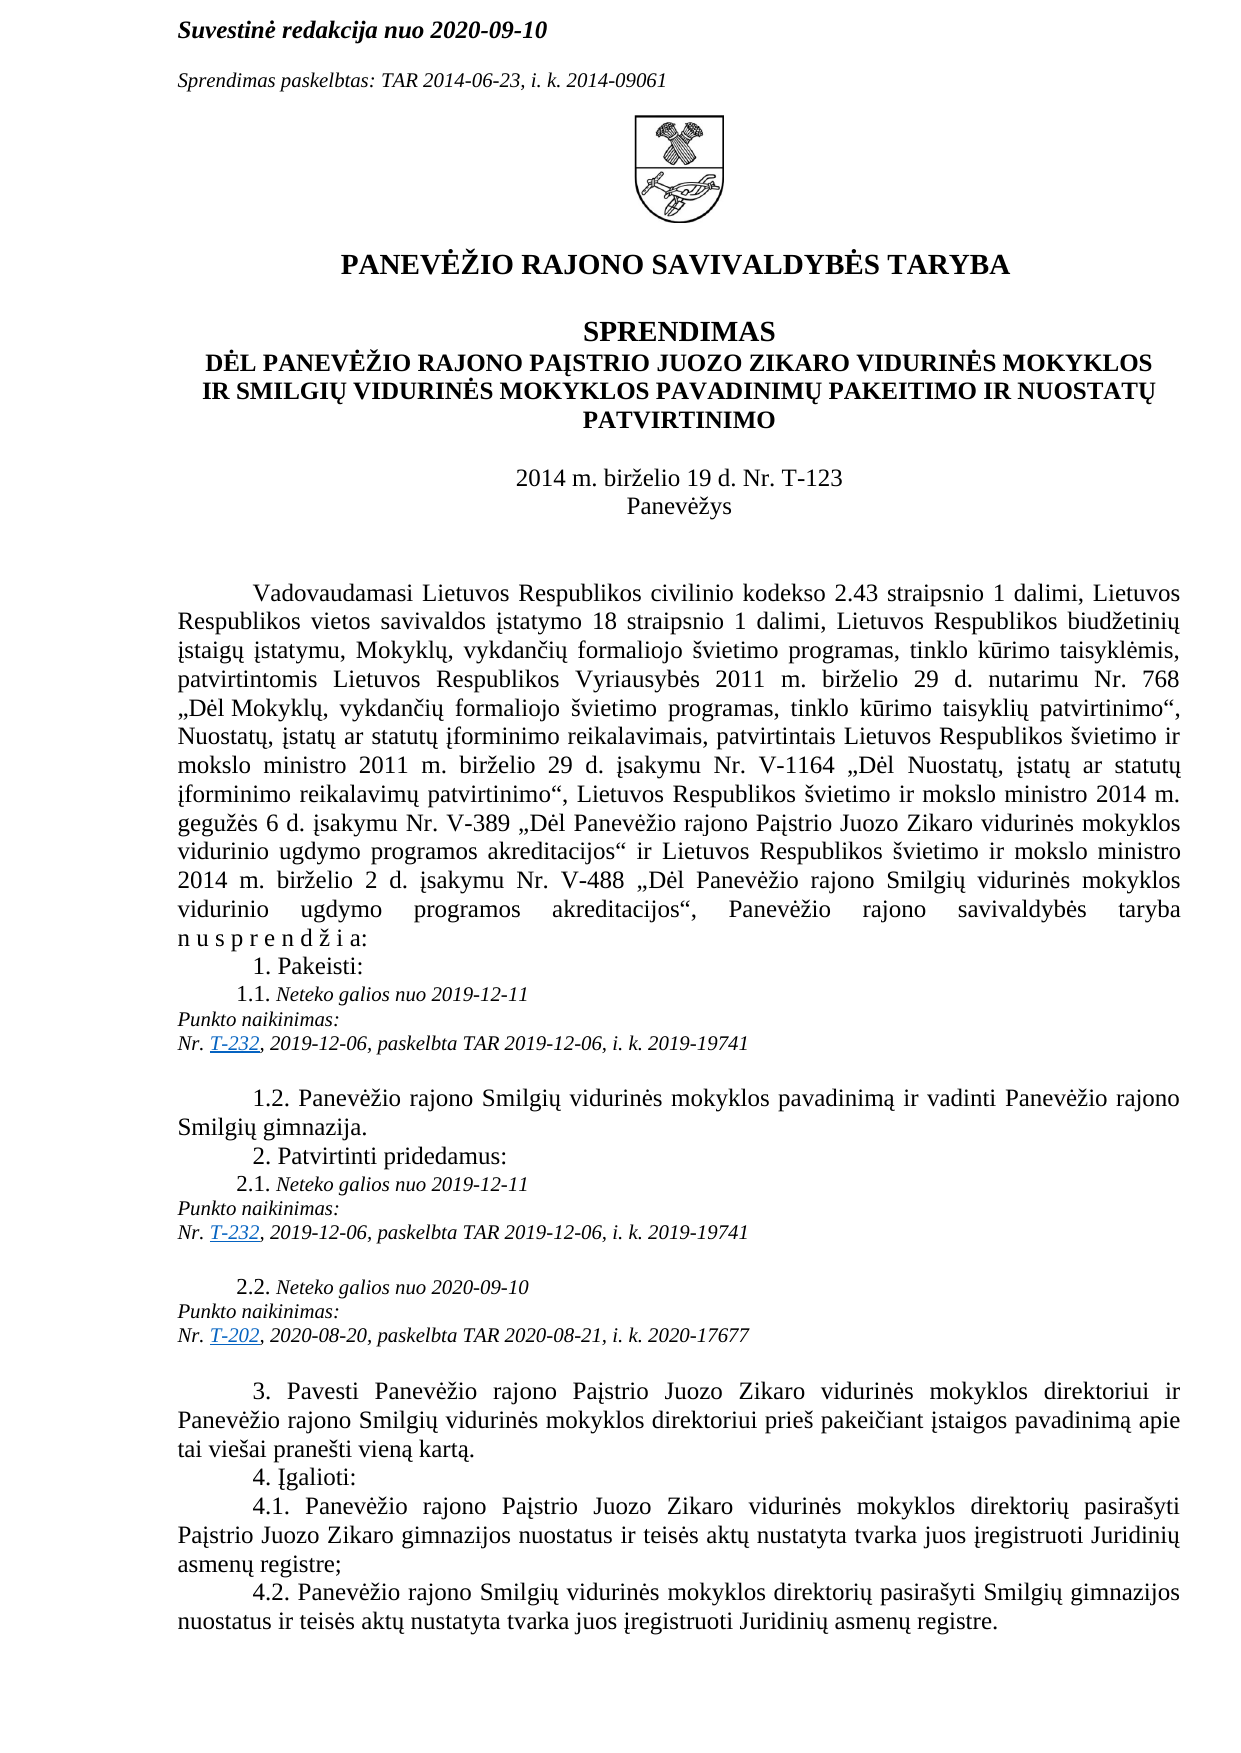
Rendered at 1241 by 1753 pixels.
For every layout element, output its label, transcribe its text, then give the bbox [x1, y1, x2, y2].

text Suvestinė redakcija nuo 2020-09-10 [177, 15, 1181, 43]
text 4. Įgalioti: [177, 1462, 1181, 1491]
text PANEVĖŽIO RAJONO SAVIVALDYBĖS TARYBA [177, 247, 1181, 281]
text 3. Pavesti Panevėžio rajono Paįstrio Juozo Zikaro vidurinės mokyklos direktoriui ir Panevėžio rajono Smilgių vidurinės mokyklos direktoriui prieš pakeičiant įstaigos pavadinimą apie tai viešai pranešti vieną kartą. [177, 1376, 1181, 1462]
text 2.2. Neteko galios nuo 2020-09-10 [177, 1273, 1181, 1299]
text 1.2. Panevėžio rajono Smilgių vidurinės mokyklos pavadinimą ir vadinti Panevėžio rajono Smilgių gimnazija. [177, 1083, 1181, 1141]
text Nr. T-232, 2019-12-06, paskelbta TAR 2019-12-06, i. k. 2019-19741 [177, 1220, 1181, 1244]
text Punkto naikinimas: [177, 1196, 1181, 1220]
text Vadovaudamasi Lietuvos Respublikos civilinio kodekso 2.43 straipsnio 1 dalimi, Lietuvos Respublikos vietos savivaldos įstatymo 18 straipsnio 1 dalimi, Lietuvos Respublikos biudžetinių įstaigų įstatymu, Mokyklų, vykdančių formaliojo švietimo programas, tinklo kūrimo taisyklėmis, patvirtintomis Lietuvos Respublikos Vyriausybės 2011 m. birželio 29 d. nutarimu Nr. 768 „Dėl Mokyklų, vykdančių formaliojo švietimo programas, tinklo kūrimo taisyklių patvirtinimo“, Nuostatų, įstatų ar statutų įforminimo reikalavimais, patvirtintais Lietuvos Respublikos švietimo ir mokslo ministro 2011 m. birželio 29 d. įsakymu Nr. V-1164 „Dėl Nuostatų, įstatų ar statutų įforminimo reikalavimų patvirtinimo“, Lietuvos Respublikos švietimo ir mokslo ministro 2014 m. gegužės 6 d. įsakymu Nr. V-389 „Dėl Panevėžio rajono Paįstrio Juozo Zikaro vidurinės mokyklos vidurinio ugdymo programos akreditacijos“ ir Lietuvos Respublikos švietimo ir mokslo ministro 2014 m. birželio 2 d. įsakymu Nr. V-488 „Dėl Panevėžio rajono Smilgių vidurinės mokyklos vidurinio ugdymo programos akreditacijos“, Panevėžio rajono savivaldybės taryba n u s p r e n d ž i a: [177, 578, 1181, 951]
text Punkto naikinimas: [177, 1299, 1181, 1323]
text 1. Pakeisti: [177, 951, 1181, 980]
text SPRENDIMAS [177, 314, 1181, 348]
text IR SMILGIŲ VIDURINĖS MOKYKLOS PAVADINIMŲ PAKEITIMO IR NUOSTATŲ PATVIRTINIMO [177, 376, 1181, 434]
text Sprendimas paskelbtas: TAR 2014-06-23, i. k. 2014-09061 [177, 68, 1181, 92]
text Nr. T-202, 2020-08-20, paskelbta TAR 2020-08-21, i. k. 2020-17677 [177, 1323, 1181, 1347]
text 1.1. Neteko galios nuo 2019-12-11 [177, 980, 1181, 1007]
text Nr. T-232, 2019-12-06, paskelbta TAR 2019-12-06, i. k. 2019-19741 [177, 1031, 1181, 1055]
text Punkto naikinimas: [177, 1007, 1181, 1031]
text Panevėžys [177, 491, 1181, 520]
text DĖL PANEVĖŽIO RAJONO PAĮSTRIO JUOZO ZIKARO VIDURINĖS MOKYKLOS [177, 348, 1181, 376]
text 4.2. Panevėžio rajono Smilgių vidurinės mokyklos direktorių pasirašyti Smilgių gimnazijos nuostatus ir teisės aktų nustatyta tvarka juos įregistruoti Juridinių asmenų registre. [177, 1577, 1181, 1635]
text 4.1. Panevėžio rajono Paįstrio Juozo Zikaro vidurinės mokyklos direktorių pasirašyti Paįstrio Juozo Zikaro gimnazijos nuostatus ir teisės aktų nustatyta tvarka juos įregistruoti Juridinių asmenų registre; [177, 1491, 1181, 1577]
text 2.1. Neteko galios nuo 2019-12-11 [177, 1170, 1181, 1196]
text 2. Patvirtinti pridedamus: [177, 1141, 1181, 1170]
text 2014 m. birželio 19 d. Nr. T-123 [177, 463, 1181, 491]
